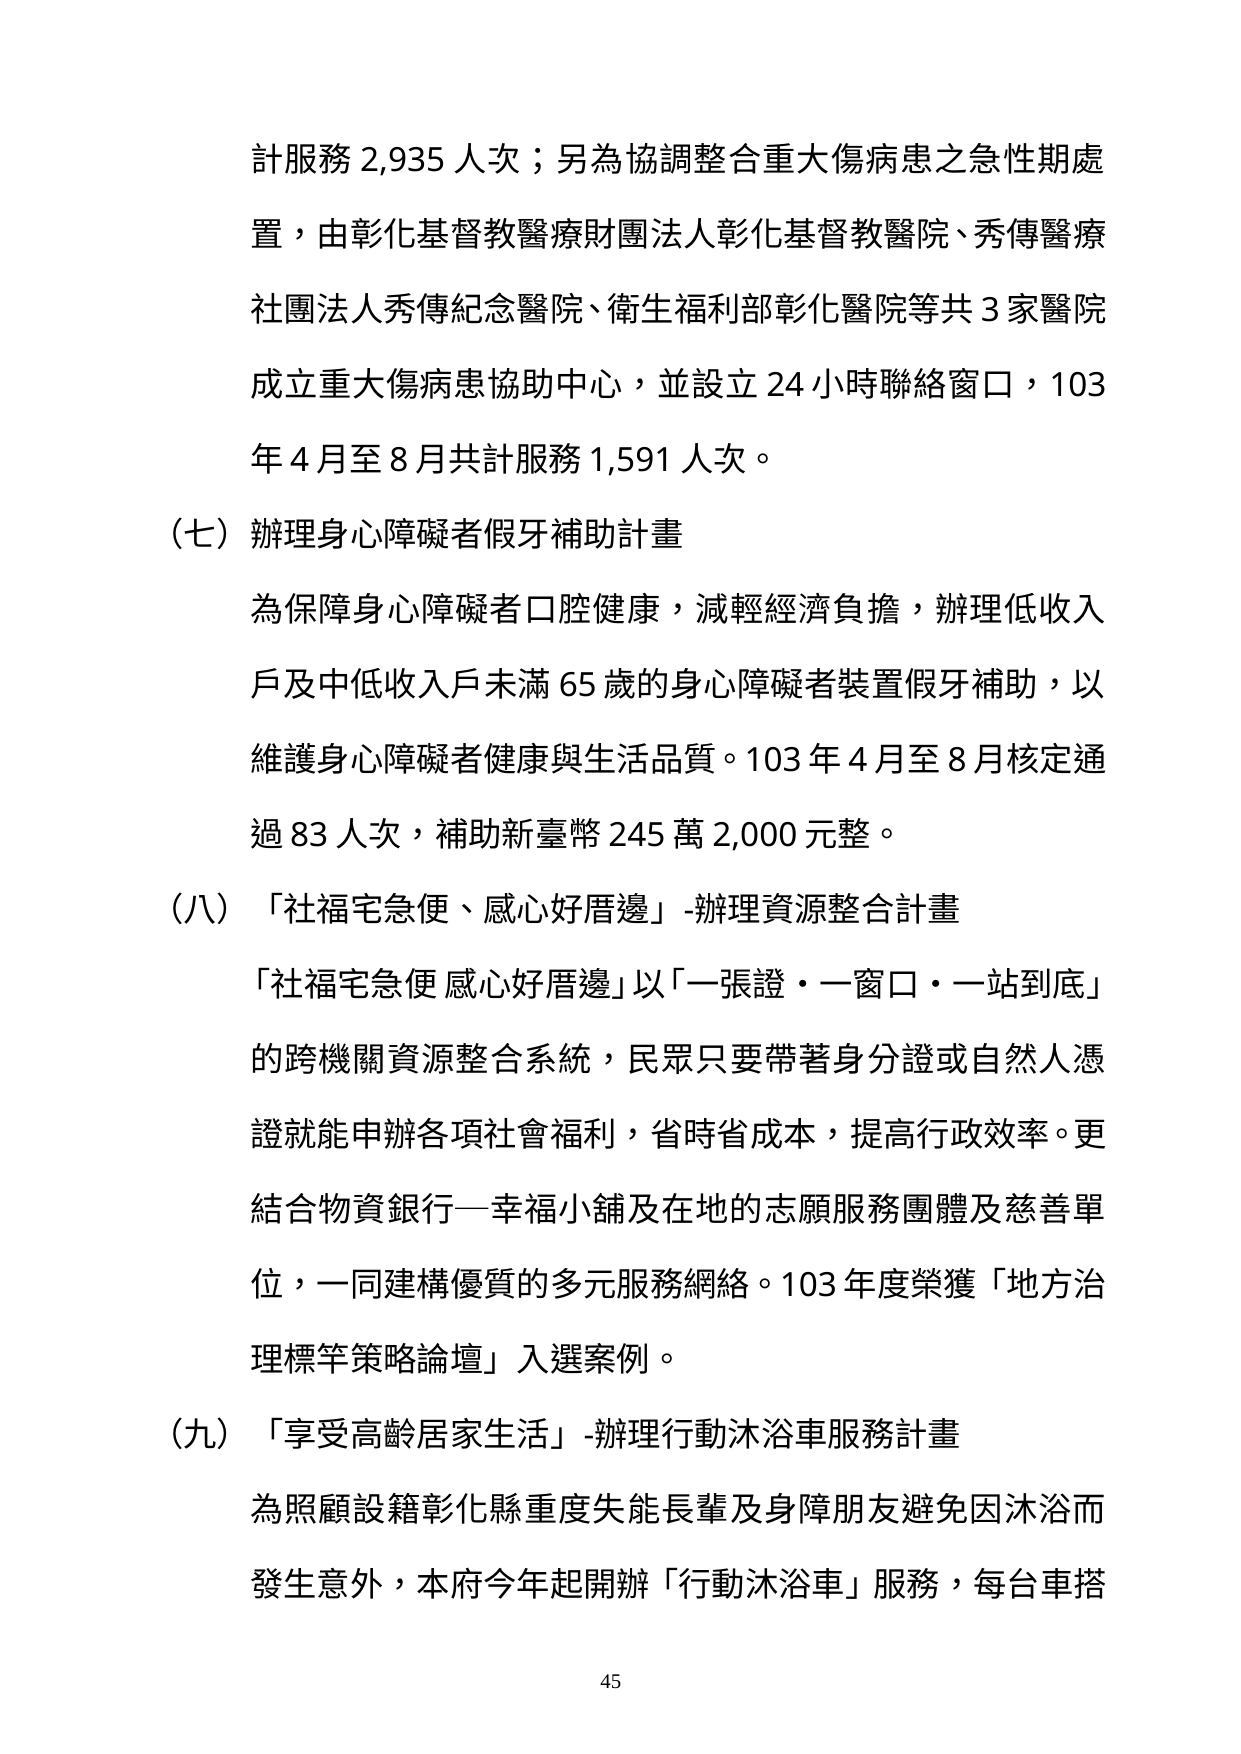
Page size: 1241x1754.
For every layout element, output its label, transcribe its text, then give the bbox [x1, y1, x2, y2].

text （七）辦理身心障礙者假牙補助計畫 [150, 495, 1106, 570]
text （九）「享受高齡居家生活」-辦理行動沐浴車服務計畫 [150, 1395, 1106, 1470]
text 為保障身心障礙者口腔健康，減輕經濟負擔，辦理低收入戶及中低收入戶未滿65歲的身心障礙者裝置假牙補助，以維護身心障礙者健康與生活品質。103年4月至8月核定通過83人次，補助新臺幣245萬2,000元整。 [250, 570, 1106, 870]
text 為照顧設籍彰化縣重度失能長輩及身障朋友避免因沐浴而發生意外，本府今年起開辦「行動沐浴車」服務，每台車搭 [250, 1470, 1106, 1620]
text 「社福宅急便 感心好厝邊」以「一張證‧一窗口‧一站到底」的跨機關資源整合系統，民眾只要帶著身分證或自然人憑證就能申辦各項社會福利，省時省成本，提高行政效率。更結合物資銀行─幸福小舖及在地的志願服務團體及慈善單位，一同建構優質的多元服務網絡。103年度榮獲「地方治理標竿策略論壇」入選案例。 [250, 945, 1106, 1395]
text 計服務2,935人次；另為協調整合重大傷病患之急性期處置，由彰化基督教醫療財團法人彰化基督教醫院、秀傳醫療社團法人秀傳紀念醫院、衛生福利部彰化醫院等共3家醫院成立重大傷病患協助中心，並設立24小時聯絡窗口，103年4月至8月共計服務1,591人次。 [250, 120, 1106, 495]
text （八）「社福宅急便、感心好厝邊」-辦理資源整合計畫 [150, 870, 1106, 945]
